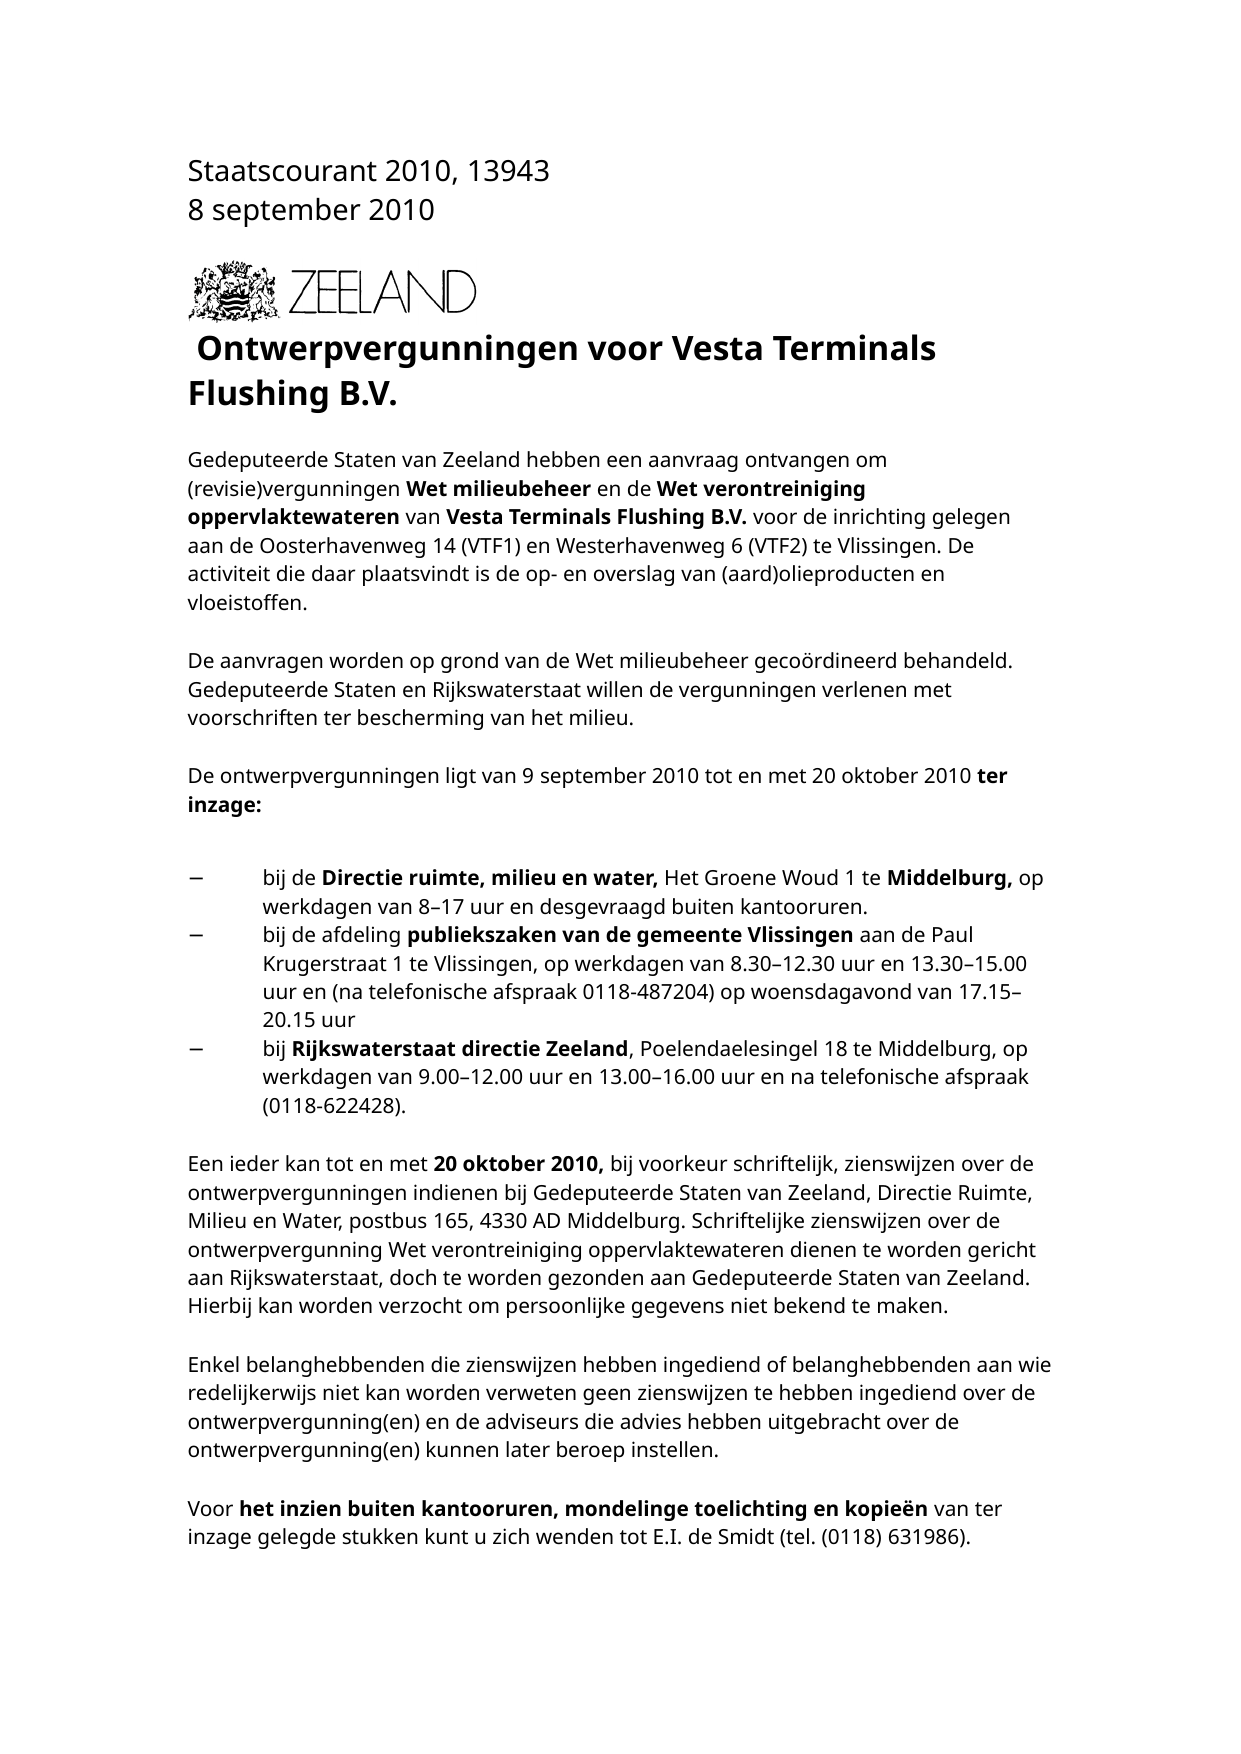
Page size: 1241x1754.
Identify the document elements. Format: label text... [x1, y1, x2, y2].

text 8 september 2010 [187, 190, 1053, 229]
subtitle Ontwerpvergunningen voor Vesta Terminals Flushing B.V. [187, 271, 1053, 416]
text Gedeputeerde Staten van Zeeland hebben een aanvraag ontvangen om (revisie)vergunningen Wet milieubeheer en de Wet verontreiniging oppervlaktewateren van Vesta Terminals Flushing B.V. voor de inrichting gelegen aan de Oosterhavenweg 14 (VTF1) en Westerhavenweg 6 (VTF2) te Vlissingen. De activiteit die daar plaatsvindt is de op- en overslag van (aard)olieproducten en vloeistoffen. [187, 446, 1053, 616]
list bij Rijkswaterstaat directie Zeeland, Poelendaelesingel 18 te Middelburg, op werkdagen van 9.00–12.00 uur en 13.00–16.00 uur en na telefonische afspraak (0118-622428). [187, 1034, 1053, 1119]
text Enkel belanghebbenden die zienswijzen hebben ingediend of belanghebbenden aan wie redelijkerwijs niet kan worden verweten geen zienswijzen te hebben ingediend over de ontwerpvergunning(en) en de adviseurs die advies hebben uitgebracht over de ontwerpvergunning(en) kunnen later beroep instellen. [187, 1350, 1053, 1464]
text De aanvragen worden op grond van de Wet milieubeheer gecoördineerd behandeld. Gedeputeerde Staten en Rijkswaterstaat willen de vergunningen verlenen met voorschriften ter bescherming van het milieu. [187, 646, 1053, 732]
picture [187, 258, 477, 325]
text Staatscourant 2010, 13943 [187, 150, 1053, 190]
text De ontwerpvergunningen ligt van 9 september 2010 tot en met 20 oktober 2010 ter inzage: [187, 762, 1053, 818]
list bij de afdeling publiekszaken van de gemeente Vlissingen aan de Paul Krugerstraat 1 te Vlissingen, op werkdagen van 8.30–12.30 uur en 13.30–15.00 uur en (na telefonische afspraak 0118-487204) op woensdagavond van 17.15–20.15 uur [187, 920, 1053, 1034]
text Een ieder kan tot en met 20 oktober 2010, bij voorkeur schriftelijk, zienswijzen over de ontwerpvergunningen indienen bij Gedeputeerde Staten van Zeeland, Directie Ruimte, Milieu en Water, postbus 165, 4330 AD Middelburg. Schriftelijke zienswijzen over de ontwerpvergunning Wet verontreiniging oppervlaktewateren dienen te worden gericht aan Rijkswaterstaat, doch te worden gezonden aan Gedeputeerde Staten van Zeeland. Hierbij kan worden verzocht om persoonlijke gegevens niet bekend te maken. [187, 1149, 1053, 1320]
text Voor het inzien buiten kantooruren, mondelinge toelichting en kopieën van ter inzage gelegde stukken kunt u zich wenden tot E.I. de Smidt (tel. (0118) 631986). [187, 1494, 1053, 1551]
list bij de Directie ruimte, milieu en water, Het Groene Woud 1 te Middelburg, op werkdagen van 8–17 uur en desgevraagd buiten kantooruren. [187, 863, 1053, 920]
